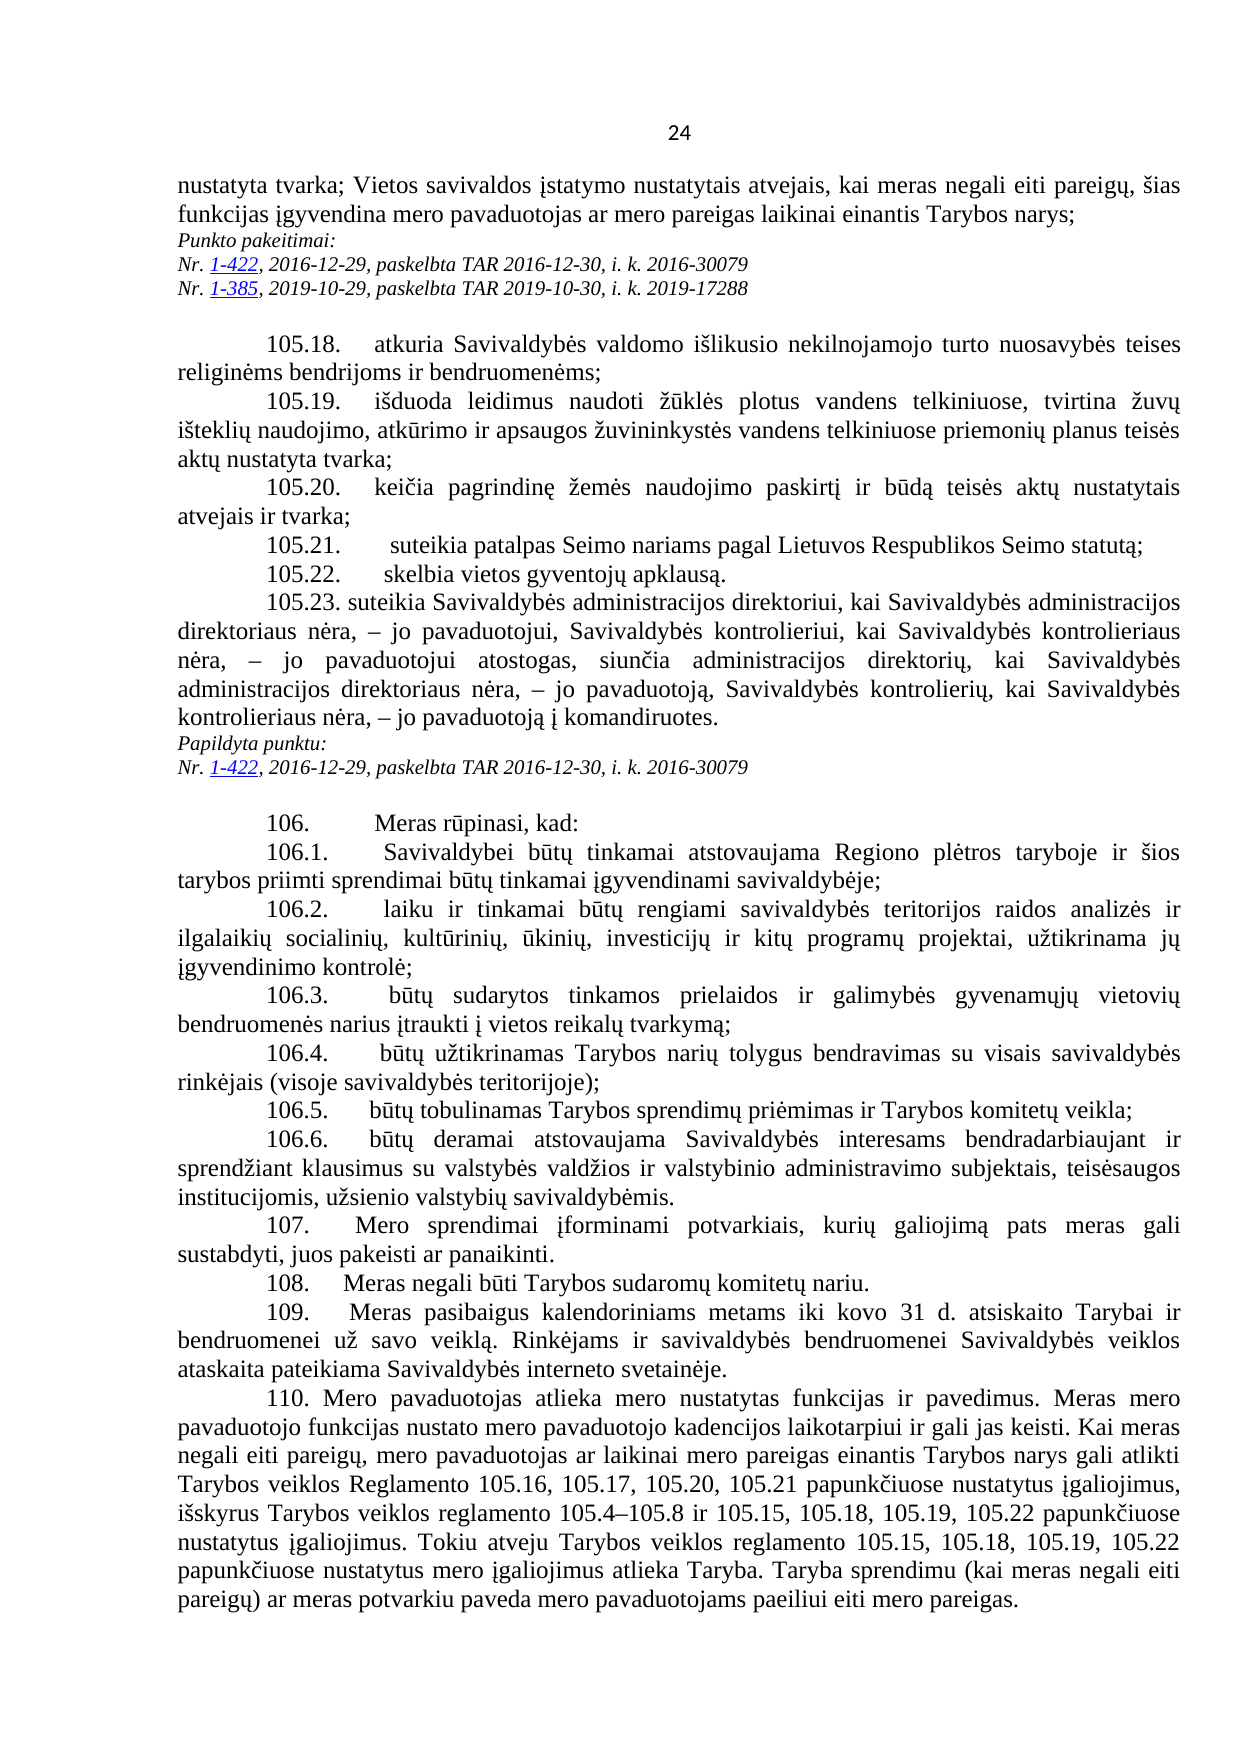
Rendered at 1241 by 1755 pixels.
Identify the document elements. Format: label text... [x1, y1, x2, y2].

text 109. Meras pasibaigus kalendoriniams metams iki kovo 31 d. atsiskaito Tarybai ir bendruomenei už savo veiklą. Rinkėjams ir savivaldybės bendruomenei Savivaldybės veiklos ataskaita pateikiama Savivaldybės interneto svetainėje. [177, 1297, 1181, 1383]
text 106.6. būtų deramai atstovaujama Savivaldybės interesams bendradarbiaujant ir sprendžiant klausimus su valstybės valdžios ir valstybinio administravimo subjektais, teisėsaugos institucijomis, užsienio valstybių savivaldybėmis. [177, 1124, 1181, 1211]
text Nr. 1-385, 2019-10-29, paskelbta TAR 2019-10-30, i. k. 2019-17288 [177, 276, 1181, 300]
text 106.5. būtų tobulinamas Tarybos sprendimų priėmimas ir Tarybos komitetų veikla; [177, 1096, 1181, 1124]
text Nr. 1-422, 2016-12-29, paskelbta TAR 2016-12-30, i. k. 2016-30079 [177, 755, 1181, 779]
text 106.3. būtų sudarytos tinkamos prielaidos ir galimybės gyvenamųjų vietovių bendruomenės narius įtraukti į vietos reikalų tvarkymą; [177, 981, 1181, 1038]
text 105.18. atkuria Savivaldybės valdomo išlikusio nekilnojamojo turto nuosavybės teises religinėms bendrijoms ir bendruomenėms; [177, 329, 1181, 386]
text nustatyta tvarka; Vietos savivaldos įstatymo nustatytais atvejais, kai meras negali eiti pareigų, šias funkcijas įgyvendina mero pavaduotojas ar mero pareigas laikinai einantis Tarybos narys; [177, 170, 1181, 228]
text 108. Meras negali būti Tarybos sudaromų komitetų nariu. [177, 1268, 1181, 1297]
text Papildyta punktu: [177, 731, 1181, 755]
text 106.2. laiku ir tinkamai būtų rengiami savivaldybės teritorijos raidos analizės ir ilgalaikių socialinių, kultūrinių, ūkinių, investicijų ir kitų programų projektai, užtikrinama jų įgyvendinimo kontrolė; [177, 894, 1181, 981]
text 110. Mero pavaduotojas atlieka mero nustatytas funkcijas ir pavedimus. Meras mero pavaduotojo funkcijas nustato mero pavaduotojo kadencijos laikotarpiui ir gali jas keisti. Kai meras negali eiti pareigų, mero pavaduotojas ar laikinai mero pareigas einantis Tarybos narys gali atlikti Tarybos veiklos Reglamento 105.16, 105.17, 105.20, 105.21 papunkčiuose nustatytus įgaliojimus, išskyrus Tarybos veiklos reglamento 105.4–105.8 ir 105.15, 105.18, 105.19, 105.22 papunkčiuose nustatytus įgaliojimus. Tokiu atveju Tarybos veiklos reglamento 105.15, 105.18, 105.19, 105.22 papunkčiuose nustatytus mero įgaliojimus atlieka Taryba. Taryba sprendimu (kai meras negali eiti pareigų) ar meras potvarkiu paveda mero pavaduotojams paeiliui eiti mero pareigas. [177, 1383, 1181, 1613]
text 105.23. suteikia Savivaldybės administracijos direktoriui, kai Savivaldybės administracijos direktoriaus nėra, – jo pavaduotojui, Savivaldybės kontrolieriui, kai Savivaldybės kontrolieriaus nėra, – jo pavaduotojui atostogas, siunčia administracijos direktorių, kai Savivaldybės administracijos direktoriaus nėra, – jo pavaduotoją, Savivaldybės kontrolierių, kai Savivaldybės kontrolieriaus nėra, – jo pavaduotoją į komandiruotes. [177, 587, 1181, 731]
text 105.20. keičia pagrindinę žemės naudojimo paskirtį ir būdą teisės aktų nustatytais atvejais ir tvarka; [177, 472, 1181, 530]
text 105.22. skelbia vietos gyventojų apklausą. [177, 559, 1181, 587]
text 105.21. suteikia patalpas Seimo nariams pagal Lietuvos Respublikos Seimo statutą; [177, 530, 1181, 559]
text 107. Mero sprendimai įforminami potvarkiais, kurių galiojimą pats meras gali sustabdyti, juos pakeisti ar panaikinti. [177, 1211, 1181, 1268]
text 106.1. Savivaldybei būtų tinkamai atstovaujama Regiono plėtros taryboje ir šios tarybos priimti sprendimai būtų tinkamai įgyvendinami savivaldybėje; [177, 837, 1181, 894]
text Nr. 1-422, 2016-12-29, paskelbta TAR 2016-12-30, i. k. 2016-30079 [177, 252, 1181, 276]
text Punkto pakeitimai: [177, 228, 1181, 252]
text 105.19. išduoda leidimus naudoti žūklės plotus vandens telkiniuose, tvirtina žuvų išteklių naudojimo, atkūrimo ir apsaugos žuvininkystės vandens telkiniuose priemonių planus teisės aktų nustatyta tvarka; [177, 386, 1181, 472]
text 106.4. būtų užtikrinamas Tarybos narių tolygus bendravimas su visais savivaldybės rinkėjais (visoje savivaldybės teritorijoje); [177, 1038, 1181, 1096]
text 106. Meras rūpinasi, kad: [177, 808, 1181, 837]
